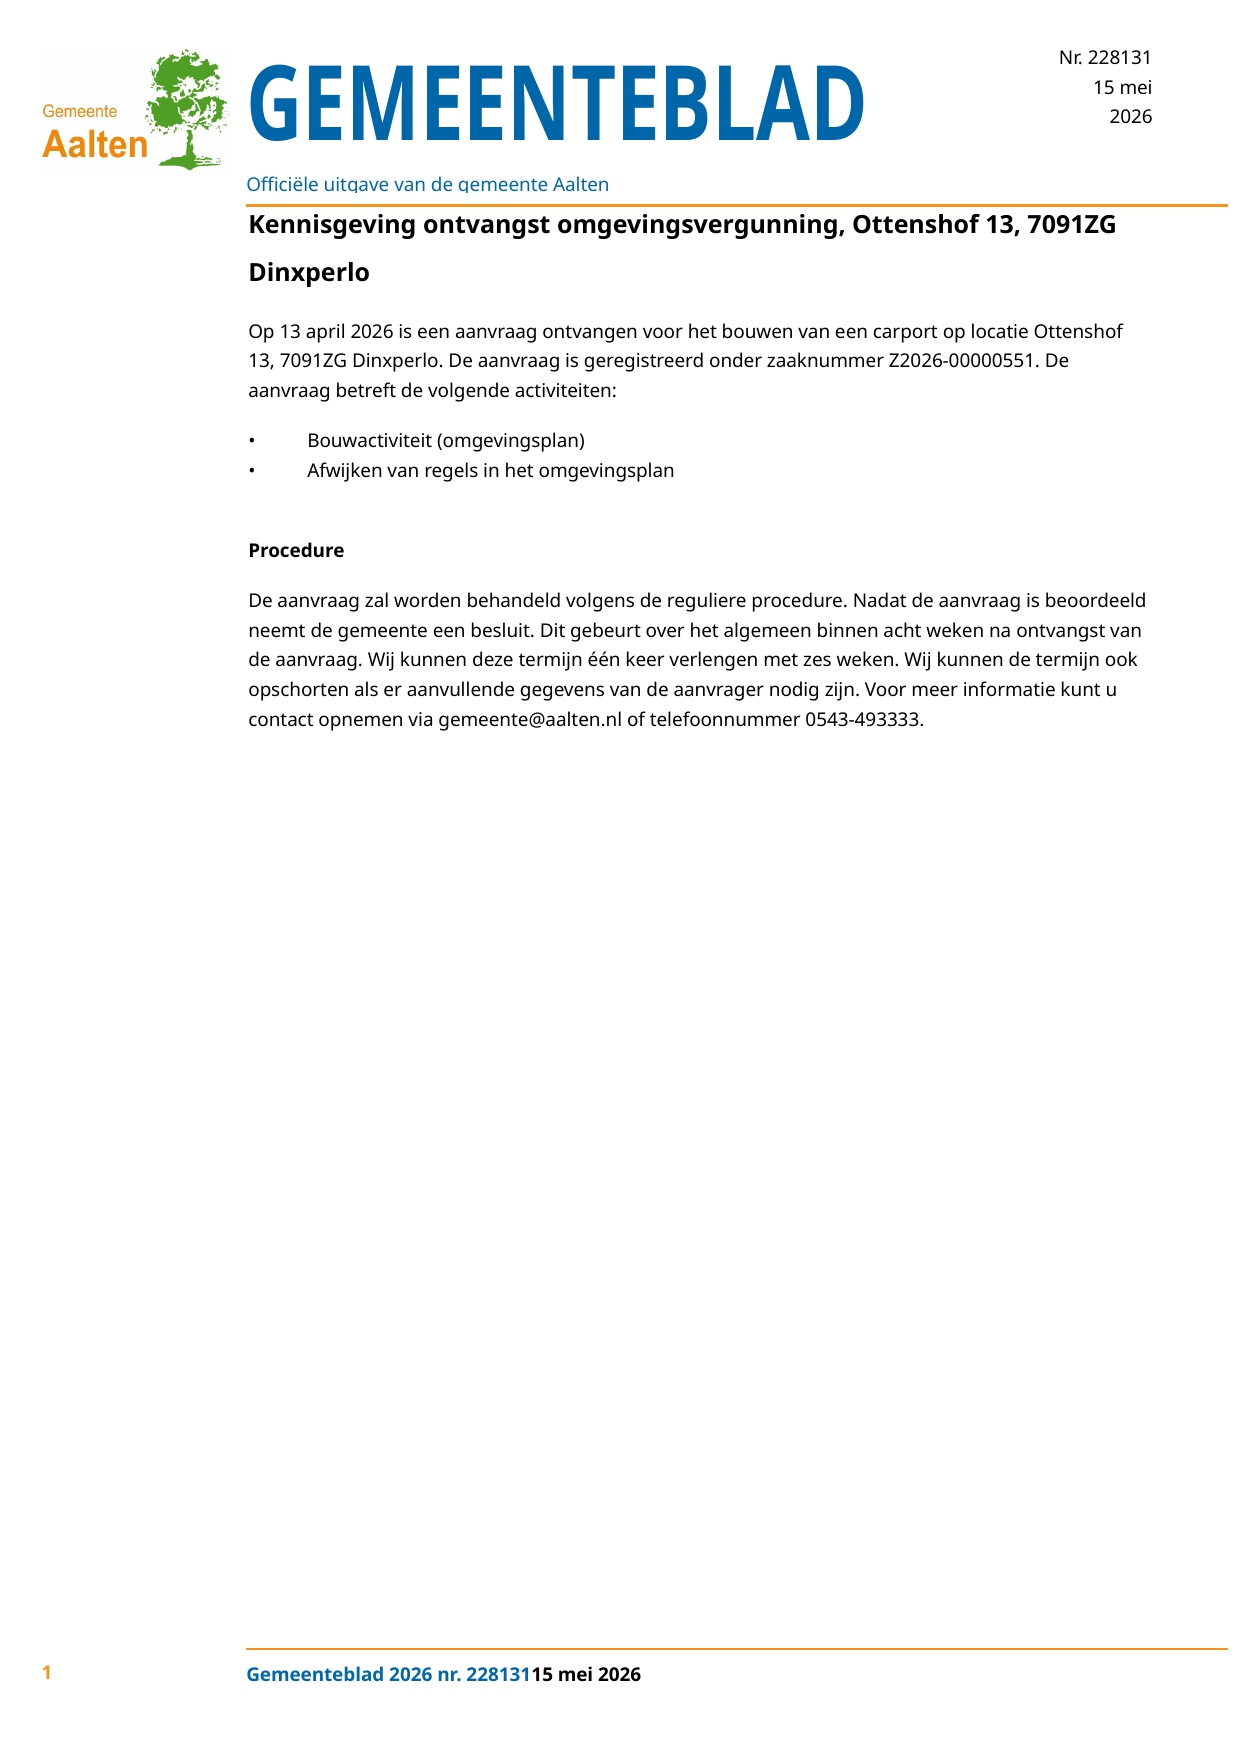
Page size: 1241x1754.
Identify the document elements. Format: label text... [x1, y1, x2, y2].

list Bouwactiviteit (omgevingsplan) [248, 427, 1152, 453]
list Afwijken van regels in het omgevingsplan [248, 457, 1152, 483]
picture [41, 47, 231, 172]
text Kennisgeving ontvangst omgevingsvergunning, Ottenshof 13, 7091ZG Dinxperlo [248, 207, 1152, 288]
text Procedure [248, 537, 1152, 563]
text Op 13 april 2026 is een aanvraag ontvangen voor het bouwen van een carport op locatie Ottenshof 13, 7091ZG Dinxperlo. De aanvraag is geregistreerd onder zaaknummer Z2026-00000551. De aanvraag betreft de volgende activiteiten: [248, 318, 1152, 403]
text De aanvraag zal worden behandeld volgens de reguliere procedure. Nadat de aanvraag is beoordeeld neemt de gemeente een besluit. Dit gebeurt over het algemeen binnen acht weken na ontvangst van de aanvraag. Wij kunnen deze termijn één keer verlengen met zes weken. Wij kunnen de termijn ook opschorten als er aanvullende gegevens van de aanvrager nodig zijn. Voor meer informatie kunt u contact opnemen via gemeente@aalten.nl of telefoonnummer 0543-493333. [248, 587, 1152, 732]
